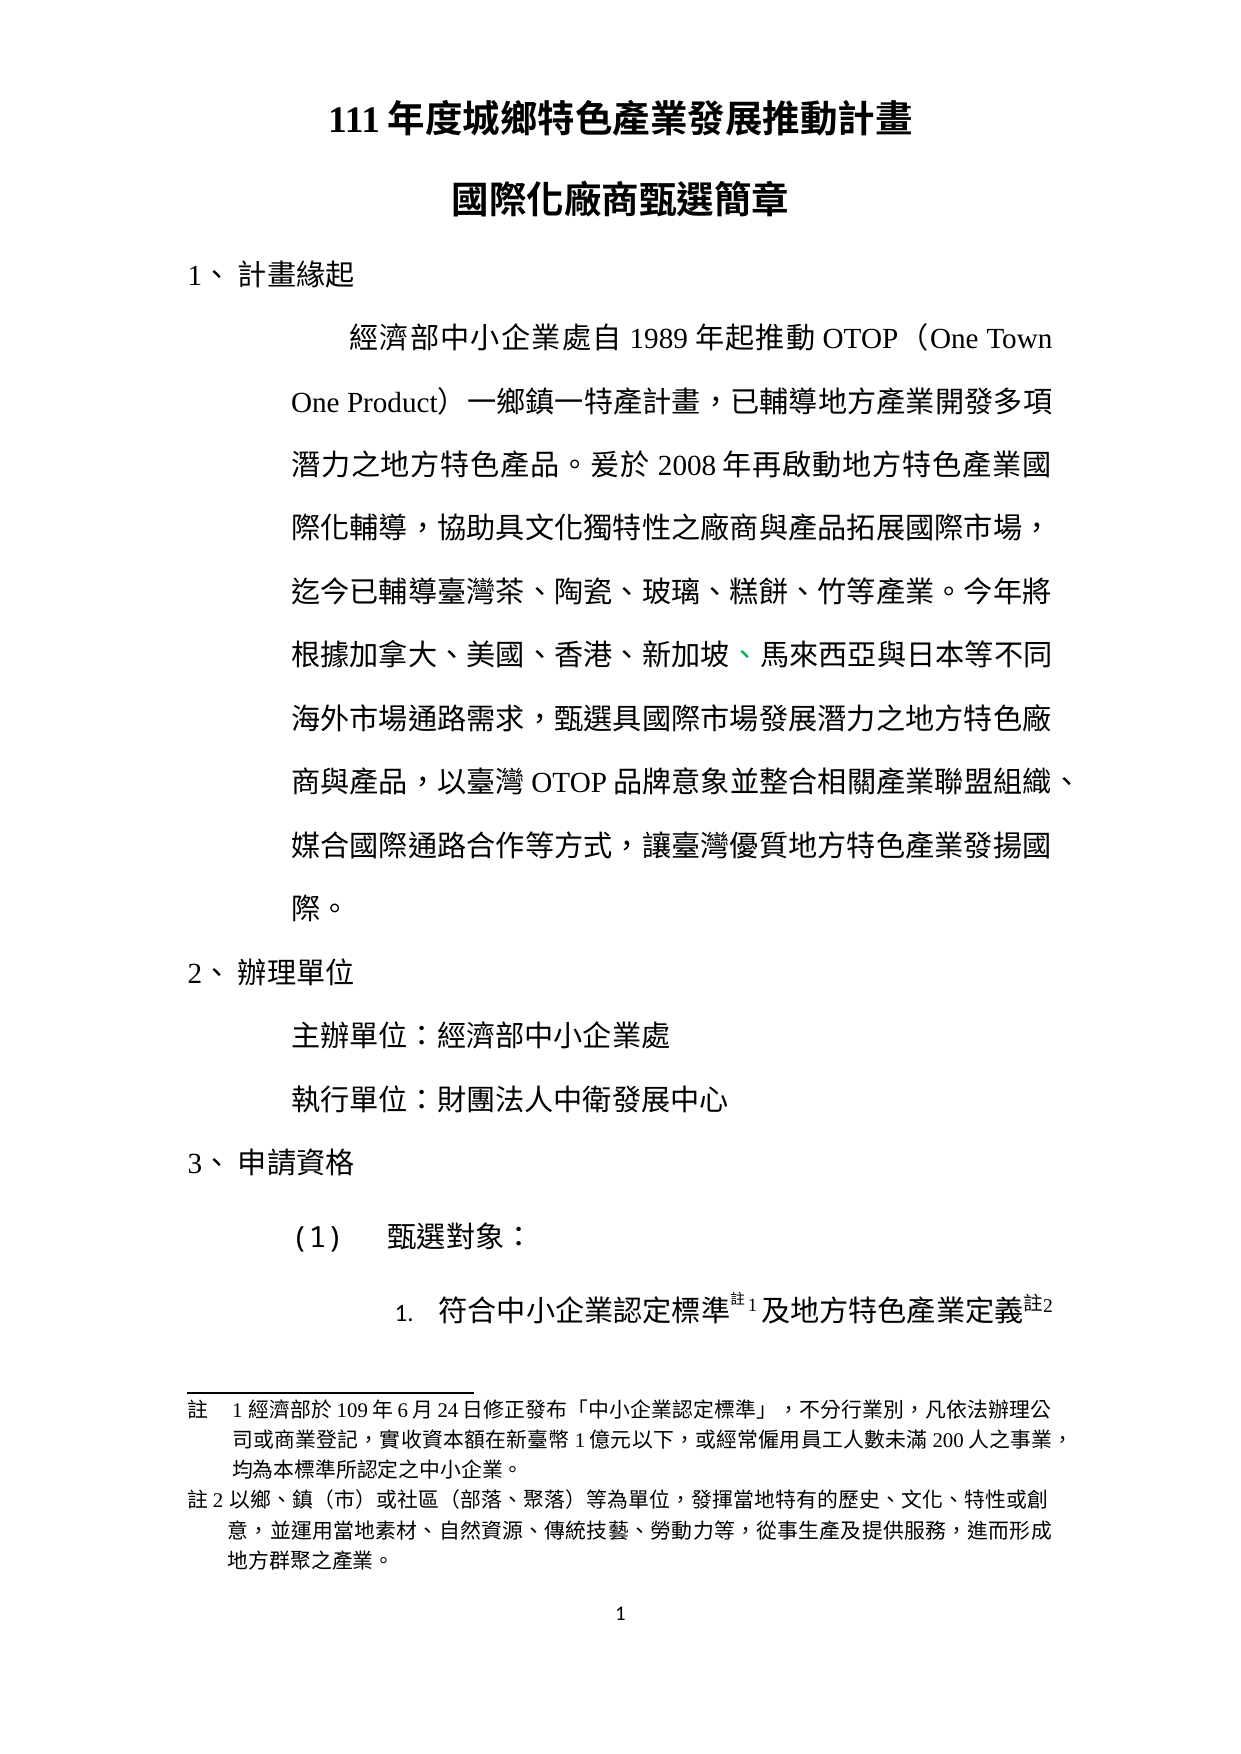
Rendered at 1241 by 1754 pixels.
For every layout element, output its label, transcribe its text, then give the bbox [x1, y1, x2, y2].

list 1 經濟部於109年6月24日修正發布「中小企業認定標準」，不分行業別，凡依法辦理公司或商業登記，實收資本額在新臺幣1億元以下，或經常僱用員工人數未滿200人之事業，均為本標準所認定之中小企業。 [187, 1393, 1053, 1484]
list 註2 以鄉、鎮（市）或社區（部落、聚落）等為單位，發揮當地特有的歷史、文化、特性或創意，並運用當地素材、自然資源、傳統技藝、勞動力等，從事生產及提供服務，進而形成地方群聚之產業。 [187, 1484, 1053, 1574]
list 辦理單位 [187, 949, 1053, 991]
text 111年度城鄉特色產業發展推動計畫 [187, 89, 1053, 143]
text 執行單位：財團法人中衛發展中心 [291, 1076, 1053, 1118]
list 計畫緣起 [187, 251, 1053, 294]
text 主辦單位：經濟部中小企業處 [291, 1013, 1053, 1055]
list 申請資格 [187, 1139, 1053, 1182]
text 國際化廠商甄選簡章 [187, 170, 1053, 224]
list 符合中小企業認定標準註1及地方特色產業定義2之企業。(曾為國際化輔導之受輔導廠商，無須重新申請) [394, 1287, 1053, 1329]
text 經濟部中小企業處自1989年起推動OTOP（One Town One Product）一鄉鎮一特產計畫，已輔導地方產業開發多項潛力之地方特色產品。爰於2008年再啟動地方特色產業國際化輔導，協助具文化獨特性之廠商與產品拓展國際市場，迄今已輔導臺灣茶、陶瓷、玻璃、糕餅、竹等產業。今年將根據加拿大、美國、香港、新加坡、馬來西亞與日本等不同海外市場通路需求，甄選具國際市場發展潛力之地方特色廠商與產品，以臺灣OTOP品牌意象並整合相關產業聯盟組織、媒合國際通路合作等方式，讓臺灣優質地方特色產業發揚國際。 [291, 315, 1053, 928]
list 甄選對象： [287, 1213, 1053, 1256]
